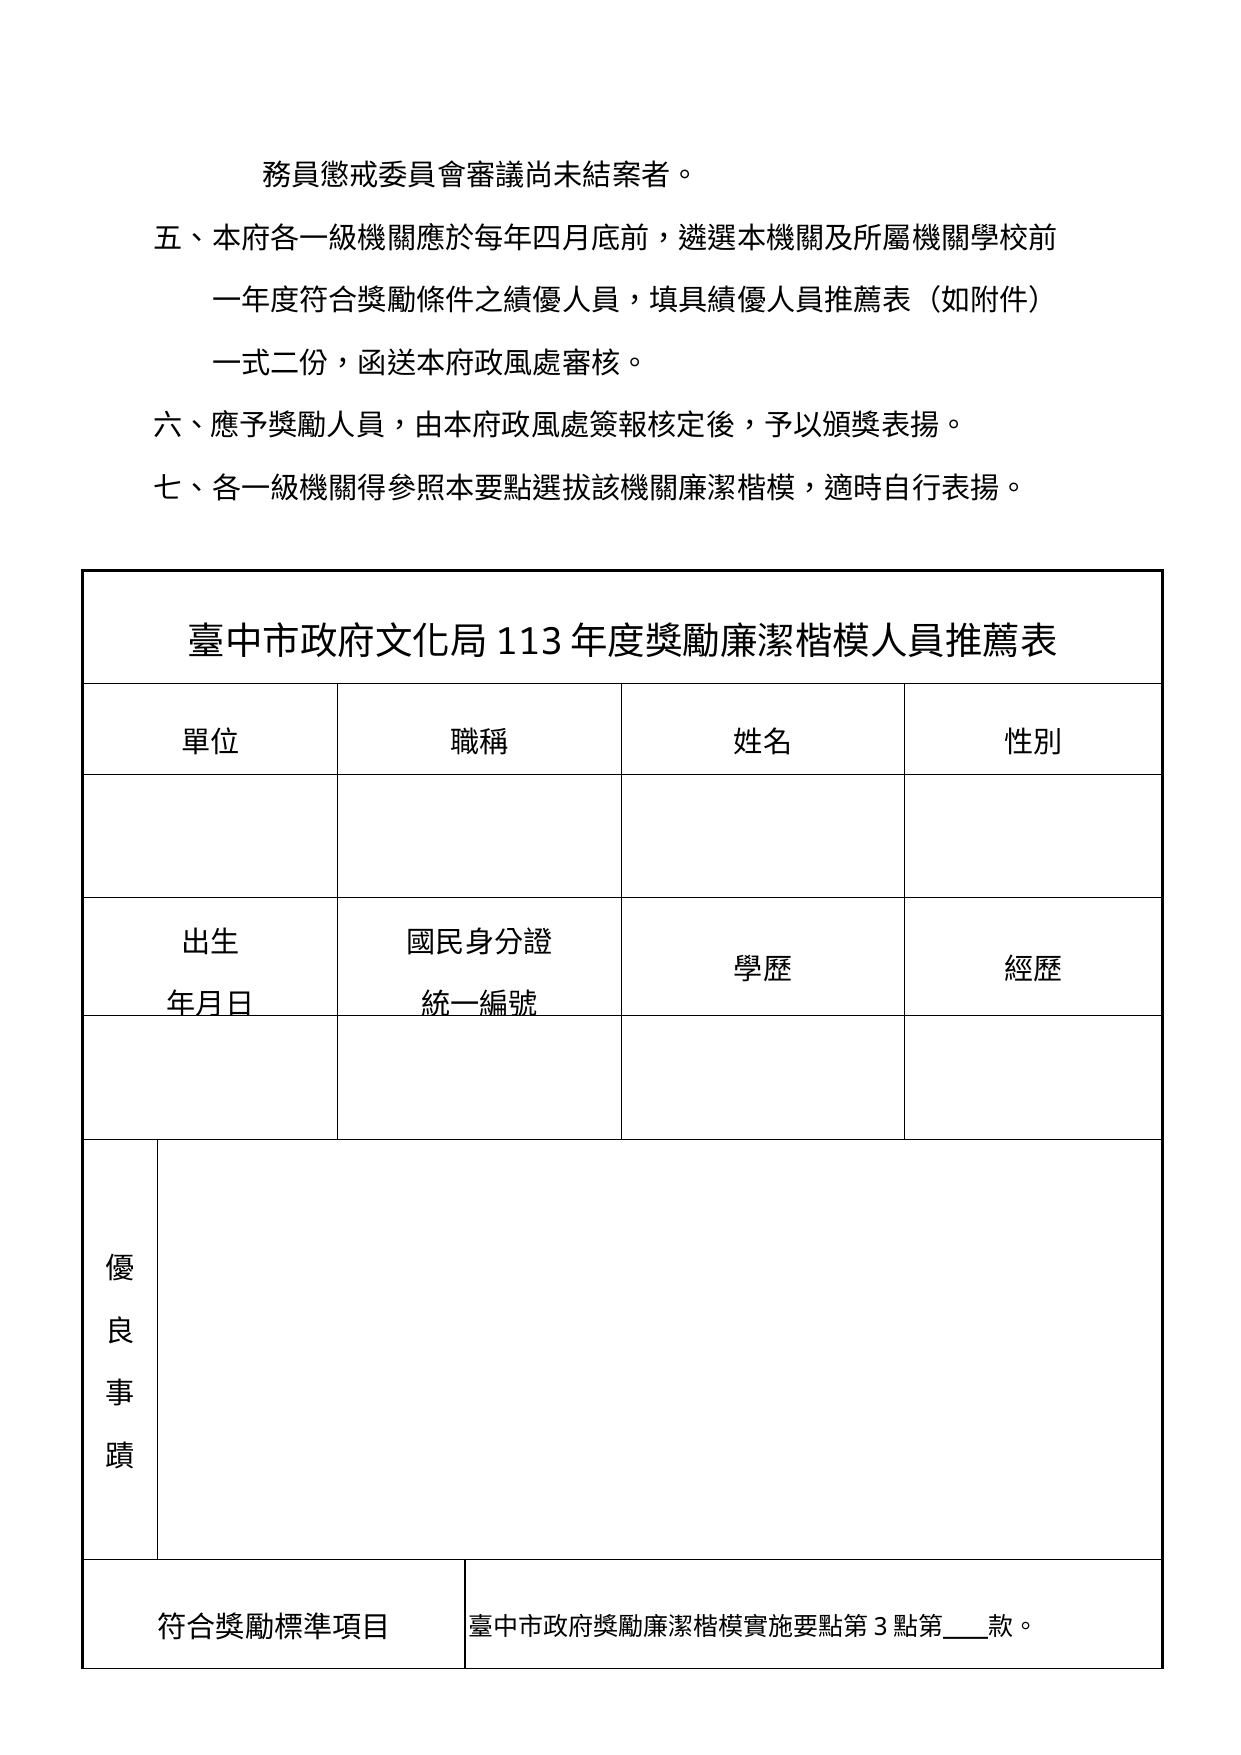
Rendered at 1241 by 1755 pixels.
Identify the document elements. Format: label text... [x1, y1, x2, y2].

table_cell 國民身分證 統一編號 [338, 898, 621, 1015]
table_cell [622, 1016, 904, 1139]
table_cell 單位 [84, 684, 337, 774]
table_cell 姓名 [622, 684, 904, 774]
table_cell [158, 1140, 1161, 1558]
table_header 臺中市政府文化局113年度獎勵廉潔楷模人員推薦表 [84, 572, 1161, 683]
table_cell [84, 1016, 337, 1139]
table_cell [338, 775, 621, 897]
table_cell 性別 [905, 684, 1161, 774]
text 務員懲戒委員會審議尚未結案者。 [203, 131, 1087, 194]
table_cell 優 良 事 蹟 [84, 1140, 157, 1558]
text 六、應予獎勵人員，由本府政風處簽報核定後，予以頒獎表揚。 [153, 381, 1087, 444]
table_cell [905, 775, 1161, 897]
table_cell [338, 1016, 621, 1139]
table_cell 經歷 [905, 898, 1161, 1015]
table_cell [622, 775, 904, 897]
table_cell 臺中市政府獎勵廉潔楷模實施要點第3點第___款。 [466, 1560, 1161, 1668]
table_cell [84, 775, 337, 897]
table_cell 出生 年月日 [84, 898, 337, 1015]
text 七、各一級機關得參照本要點選拔該機關廉潔楷模，適時自行表揚。 [153, 444, 1087, 506]
table_cell 符合獎勵標準項目 [84, 1560, 464, 1668]
text 五、本府各一級機關應於每年四月底前，遴選本機關及所屬機關學校前一年度符合獎勵條件之績優人員，填具績優人員推薦表（如附件）一式二份，函送本府政風處審核。 [153, 194, 1087, 381]
table_cell 學歷 [622, 898, 904, 1015]
table_cell 職稱 [338, 684, 621, 774]
table_cell [905, 1016, 1161, 1139]
